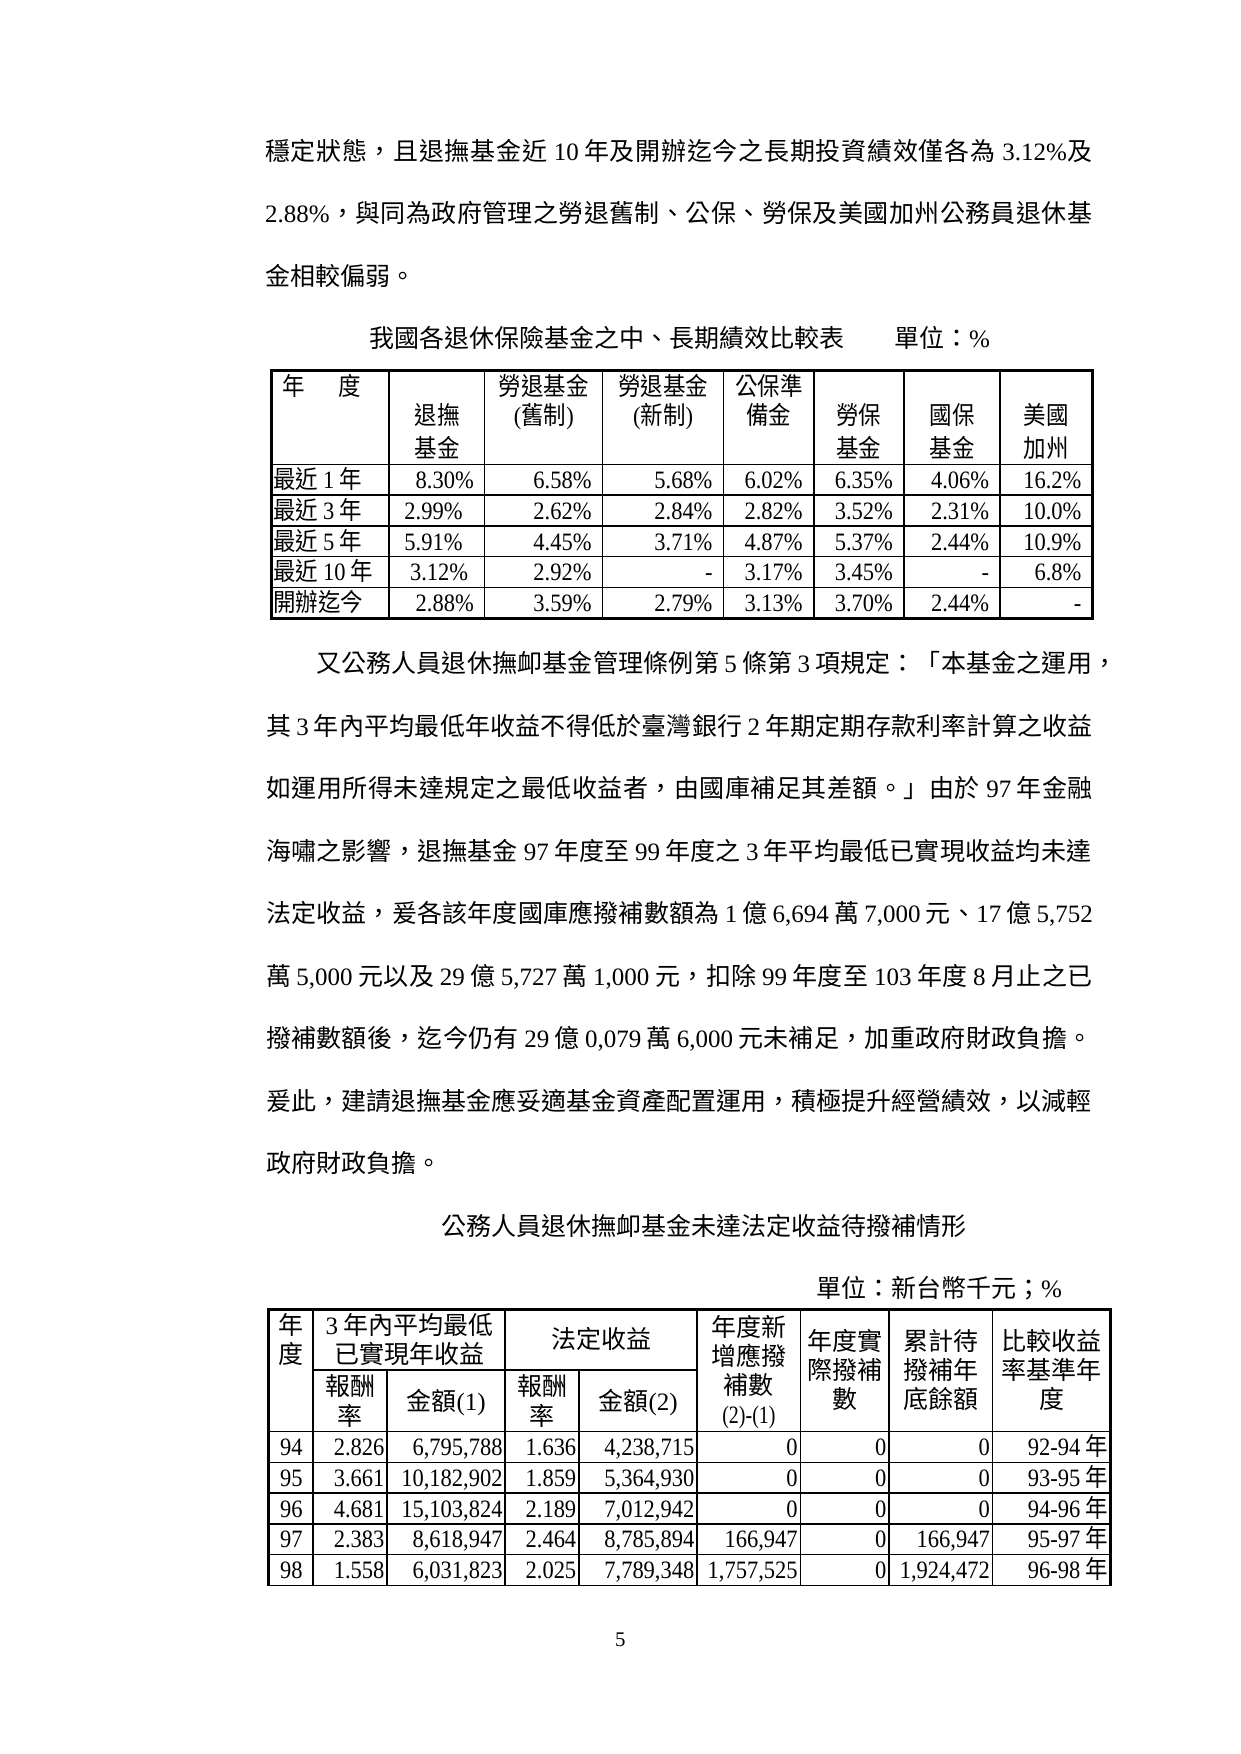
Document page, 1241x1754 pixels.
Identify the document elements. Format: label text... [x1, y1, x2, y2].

table_cell 0 [698, 1463, 800, 1492]
table_cell 3.12% [390, 557, 484, 587]
table_cell 8.30% [390, 465, 484, 494]
table_cell 4.87% [724, 527, 813, 556]
table_cell 1.558 [314, 1555, 386, 1584]
table_cell - [905, 557, 999, 587]
table_header 年度新增應撥補數 (2)-(1) [698, 1311, 800, 1431]
table_cell 96-98年 [993, 1555, 1109, 1584]
table_cell 2.31% [905, 496, 999, 525]
table_cell 3.661 [314, 1463, 386, 1492]
table_cell 0 [801, 1525, 888, 1554]
table_cell 2.826 [314, 1432, 386, 1462]
table_cell 0 [890, 1494, 992, 1523]
table_cell 2.189 [506, 1494, 578, 1523]
table_cell 0 [801, 1494, 888, 1523]
table_cell 1,757,525 [698, 1555, 800, 1584]
table_cell 95-97年 [993, 1525, 1109, 1554]
table_cell 5.68% [603, 465, 723, 494]
table_header 年 度 [273, 372, 388, 464]
table_cell 5,364,930 [580, 1463, 696, 1492]
table_cell 10.9% [1001, 527, 1091, 556]
list 穩定狀態，且退撫基金近10年及開辦迄今之長期投資績效僅各為3.12%及2.88%，與同為政府管理之勞退舊制、公保、勞保及美國加州公務員退休基金相較偏弱。 [247, 108, 1092, 295]
table_cell 6.58% [485, 465, 602, 494]
table_cell 0 [698, 1494, 800, 1523]
table_cell 16.2% [1001, 465, 1091, 494]
table_cell 報酬率 [314, 1371, 386, 1431]
table_header 國保 基金 [905, 372, 999, 464]
table_header 勞退基金(新制) [603, 372, 723, 464]
table_cell 93-95年 [993, 1463, 1109, 1492]
table_cell 2.92% [485, 557, 602, 587]
table_cell 8,618,947 [388, 1525, 504, 1554]
table_cell 2.62% [485, 496, 602, 525]
table_header 美國 加州 [1001, 372, 1091, 464]
table_cell 報酬率 [506, 1371, 578, 1431]
table_cell 金額(1) [388, 1371, 504, 1431]
table_cell 2.44% [905, 588, 999, 617]
table_cell 2.44% [905, 527, 999, 556]
table_cell 5.91% [390, 527, 484, 556]
table_header 勞退基金(舊制) [485, 372, 602, 464]
table_cell 3.13% [724, 588, 813, 617]
text 又公務人員退休撫卹基金管理條例第5條第3項規定：「本基金之運用，其3年內平均最低年收益不得低於臺灣銀行2年期定期存款利率計算之收益。如運用所得未達規定之最低收益者，由國庫補足其差額。」由於97年金融海嘯之影響，退撫基金97年度至99年度之3年平均最低已實現收益均未達法定收益，爰各該年度國庫應撥補數額為1億6,694萬7,000元、17億5,752萬5,000元以及29億5,727萬1,000元，扣除99年度至103年度8月止之已撥補數額後，迄今仍有29億0,079萬6,000元未補足，加重政府財政負擔。爰此，建請退撫基金應妥適基金資產配置運用，積極提升經營績效，以減輕政府財政負擔。 [266, 620, 1092, 1183]
table_cell 最近5年 [273, 527, 388, 556]
text 公務人員退休撫卹基金未達法定收益待撥補情形 [266, 1183, 1092, 1245]
text 我國各退休保險基金之中、長期績效比較表 單位：% [266, 295, 1092, 358]
table_cell 10,182,902 [388, 1463, 504, 1492]
table_cell 6,795,788 [388, 1432, 504, 1462]
table_cell 4.681 [314, 1494, 386, 1523]
table_cell 2.383 [314, 1525, 386, 1554]
table_cell 0 [801, 1463, 888, 1492]
table_cell 6.8% [1001, 557, 1091, 587]
table_cell 0 [801, 1432, 888, 1462]
table_cell 97 [270, 1525, 312, 1554]
table_cell 166,947 [890, 1525, 992, 1554]
table_cell 金額(2) [580, 1371, 696, 1431]
table_cell 4,238,715 [580, 1432, 696, 1462]
table_header 退撫 基金 [390, 372, 484, 464]
table_cell 8,785,894 [580, 1525, 696, 1554]
table_cell 3.17% [724, 557, 813, 587]
table_cell 0 [890, 1432, 992, 1462]
table_header 年度 [270, 1311, 312, 1431]
table_cell 5.37% [815, 527, 903, 556]
table_cell 開辦迄今 [273, 588, 388, 617]
table_cell 0 [698, 1432, 800, 1462]
table_header 勞保 基金 [815, 372, 903, 464]
table_cell 0 [801, 1555, 888, 1584]
table_cell 96 [270, 1494, 312, 1523]
table_header 年度實際撥補數 [801, 1311, 888, 1431]
table_header 法定收益 [506, 1311, 696, 1369]
table_cell 98 [270, 1555, 312, 1584]
table_cell 92-94年 [993, 1432, 1109, 1462]
table_cell 94 [270, 1432, 312, 1462]
table_cell 10.0% [1001, 496, 1091, 525]
table_cell 166,947 [698, 1525, 800, 1554]
table_cell 2.464 [506, 1525, 578, 1554]
table_header 比較收益率基準年度 [993, 1311, 1109, 1431]
table_cell 1.859 [506, 1463, 578, 1492]
table_cell 6,031,823 [388, 1555, 504, 1584]
table_cell 4.45% [485, 527, 602, 556]
table_cell 最近10年 [273, 557, 388, 587]
table_cell - [603, 557, 723, 587]
table_cell 3.52% [815, 496, 903, 525]
table_cell - [1001, 588, 1091, 617]
table_cell 95 [270, 1463, 312, 1492]
table_cell 1,924,472 [890, 1555, 992, 1584]
table_cell 2.025 [506, 1555, 578, 1584]
table_cell 3.71% [603, 527, 723, 556]
table_cell 3.70% [815, 588, 903, 617]
table_cell 15,103,824 [388, 1494, 504, 1523]
table_cell 最近3年 [273, 496, 388, 525]
table_header 3年內平均最低已實現年收益 [314, 1311, 504, 1369]
table_cell 94-96年 [993, 1494, 1109, 1523]
table_cell 3.59% [485, 588, 602, 617]
table_cell 2.88% [390, 588, 484, 617]
table_cell 1.636 [506, 1432, 578, 1462]
table_cell 2.99% [390, 496, 484, 525]
table_cell 7,789,348 [580, 1555, 696, 1584]
table_cell 3.45% [815, 557, 903, 587]
table_header 累計待撥補年底餘額 [890, 1311, 992, 1431]
table_cell 6.35% [815, 465, 903, 494]
table_cell 0 [890, 1463, 992, 1492]
table_cell 2.84% [603, 496, 723, 525]
table_cell 7,012,942 [580, 1494, 696, 1523]
table_cell 6.02% [724, 465, 813, 494]
text 單位：新台幣千元；% [766, 1245, 1092, 1308]
table_cell 4.06% [905, 465, 999, 494]
table_cell 2.79% [603, 588, 723, 617]
table_header 公保準備金 [724, 372, 813, 464]
table_cell 2.82% [724, 496, 813, 525]
table_cell 最近1年 [273, 465, 388, 494]
